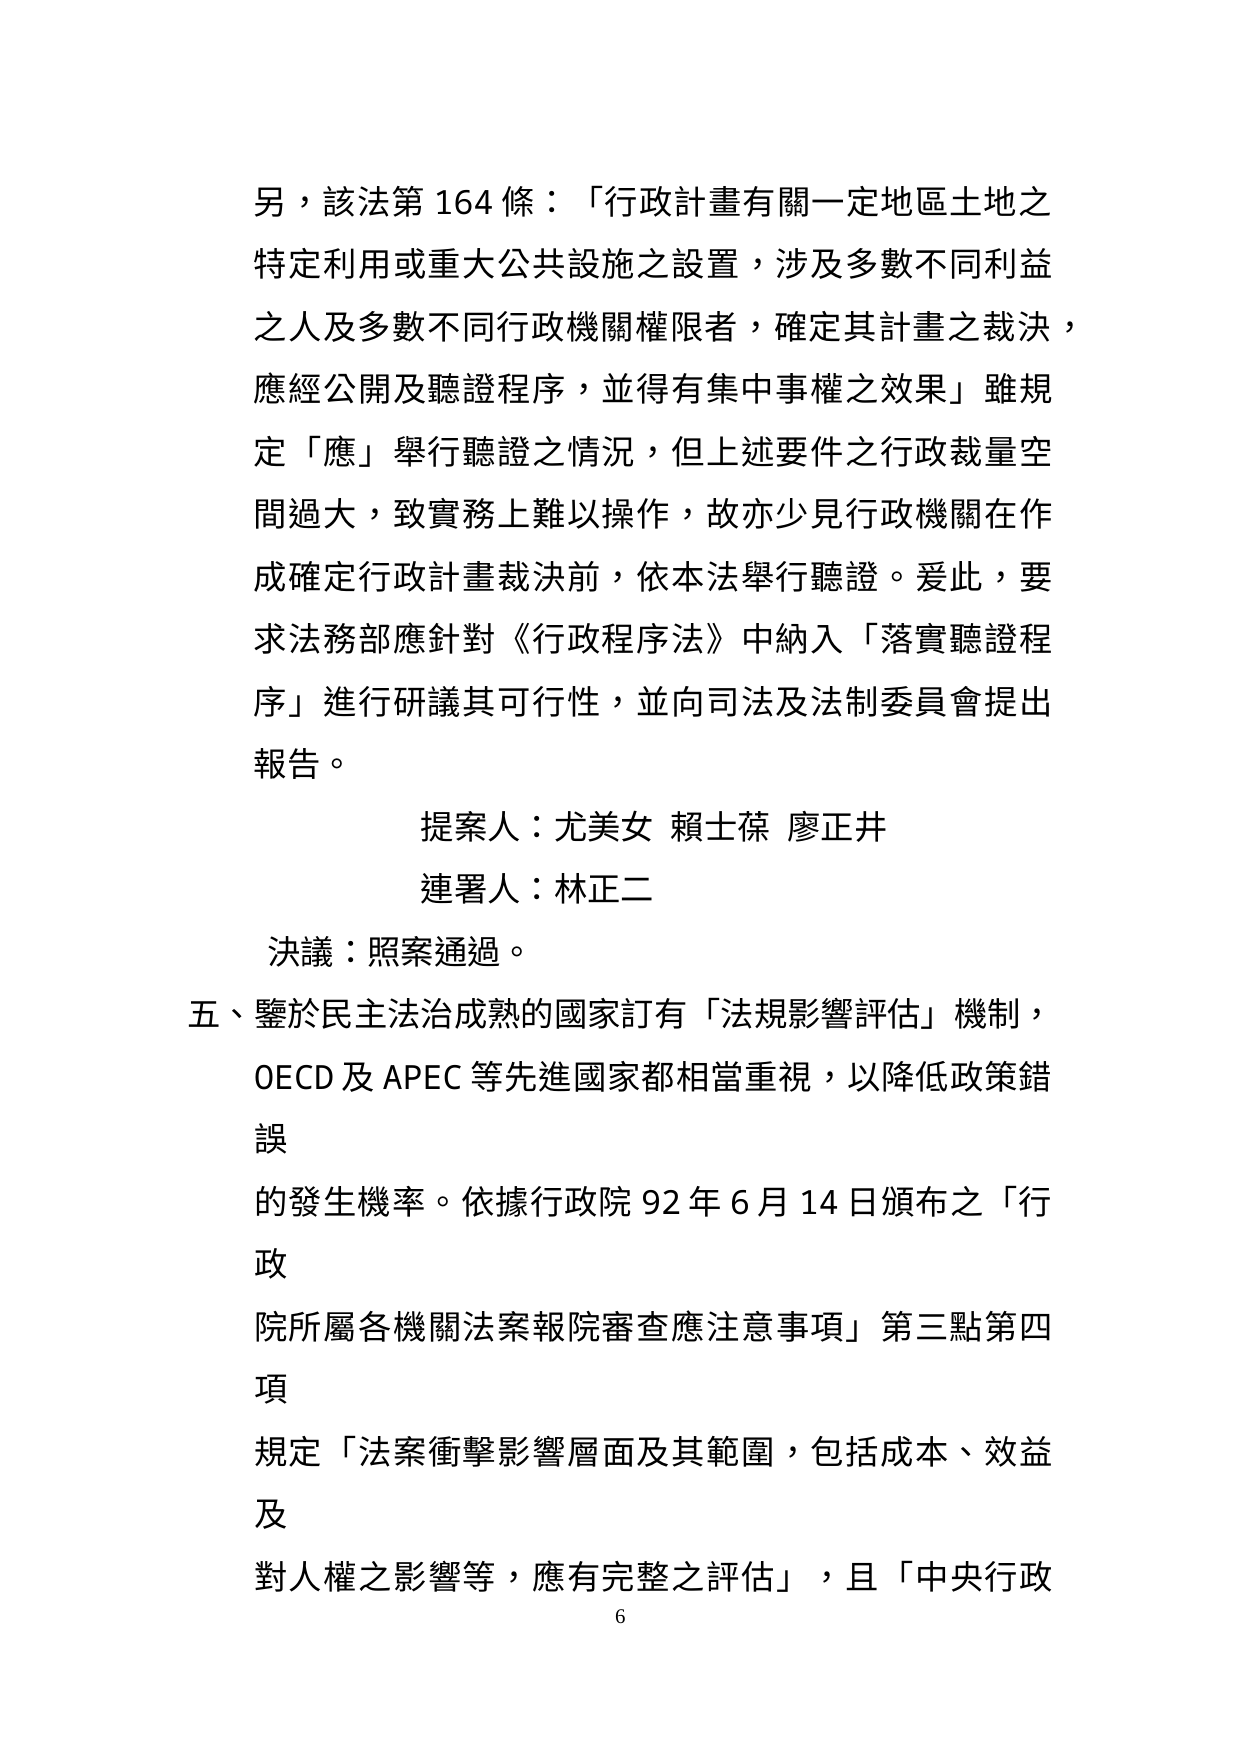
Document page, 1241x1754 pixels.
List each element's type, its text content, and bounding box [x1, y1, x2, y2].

text 四、鑒於現行《行政程序法》對於在何種情況應適用聽證程序，並無明確規範，導致少有行政機關主動舉行聽證，使聽證程序「空洞化」，難以保障當事人之事前參與、相關政府資訊公開之必要性。該法第107條僅規定「行政機關遇有下列各款情形之一者，舉行聽證：一、法規明文規定應舉行聽證者。二、行政機關認為有舉行聽證之必要者」。依上述規定，應否舉行聽證，除法規明文規定應舉行者外，繫於行政機關之裁量。另，該法第164條：「行政計畫有關一定地區土地之特定利用或重大公共設施之設置，涉及多數不同利益之人及多數不同行政機關權限者，確定其計畫之裁決，應經公開及聽證程序，並得有集中事權之效果」雖規定「應」舉行聽證之情況，但上述要件之行政裁量空間過大，致實務上難以操作，故亦少見行政機關在作成確定行政計畫裁決前，依本法舉行聽證。爰此，要求法務部應針對《行政程序法》中納入「落實聽證程序」進行研議其可行性，並向司法及法制委員會提出報告。 [187, 158, 1053, 783]
text 提案人：尤美女 賴士葆 廖正井 [187, 783, 1053, 846]
text 的發生機率。依據行政院92年6月14日頒布之「行政 [254, 1158, 1053, 1283]
text 五、鑒於民主法治成熟的國家訂有「法規影響評估」機制， [187, 971, 1053, 1033]
text 院所屬各機關法案報院審查應注意事項」第三點第四項 [254, 1283, 1053, 1408]
text 決議：照案通過。 [187, 908, 1053, 971]
text 規定「法案衝擊影響層面及其範圍，包括成本、效益及 [254, 1408, 1053, 1533]
text OECD及APEC等先進國家都相當重視，以降低政策錯誤 [254, 1033, 1053, 1158]
text 對人權之影響等，應有完整之評估」，且「中央行政 [254, 1533, 1053, 1596]
text 連署人：林正二 [187, 846, 1053, 908]
